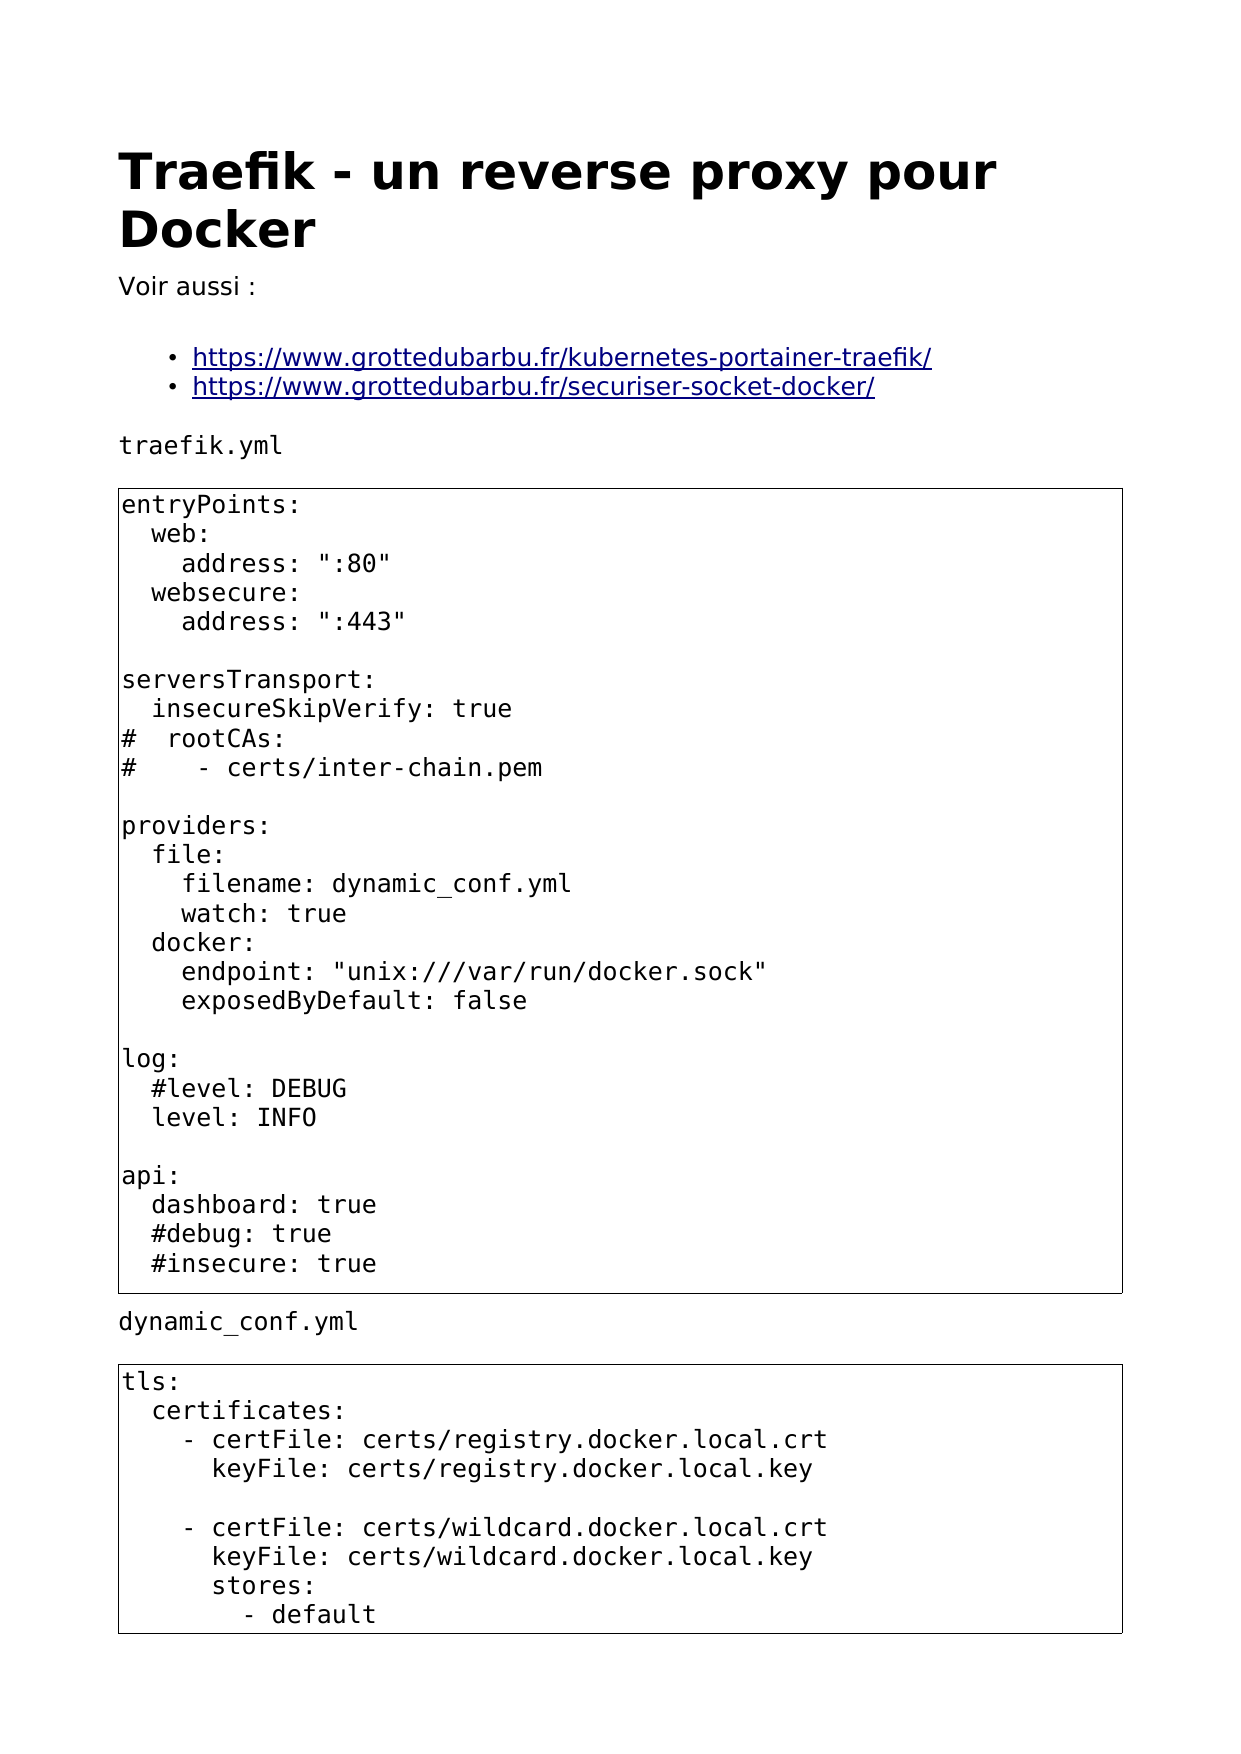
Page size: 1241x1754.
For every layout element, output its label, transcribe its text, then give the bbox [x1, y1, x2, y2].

list https://www.grottedubarbu.fr/securiser-socket-docker/ [177, 372, 1122, 402]
subtitle Traefik - un reverse proxy pour Docker [118, 143, 1122, 259]
list https://www.grottedubarbu.fr/kubernetes-portainer-traefik/ [177, 343, 1122, 372]
text traefik.yml [118, 431, 1122, 460]
table_header tls: certificates: - certFile: certs/registry.docker.local.crt keyFile: certs/registry.docker.local.key - certFile: certs/wildcard.docker.local.crt keyFile: certs/wildcard.docker.local.key stores: - default [119, 1365, 1122, 1632]
text Voir aussi : [118, 272, 1122, 301]
table_header entryPoints: web: address: ":80" websecure: address: ":443" serversTransport: insecureSkipVerify: true # rootCAs: # - certs/inter-chain.pem providers: file: filename: dynamic_conf.yml watch: true docker: endpoint: "unix:///var/run/docker.sock" exposedByDefault: false log: #level: DEBUG level: INFO api: dashboard: true #debug: true #insecure: true [119, 489, 1122, 1293]
text dynamic_conf.yml [118, 1308, 1122, 1337]
